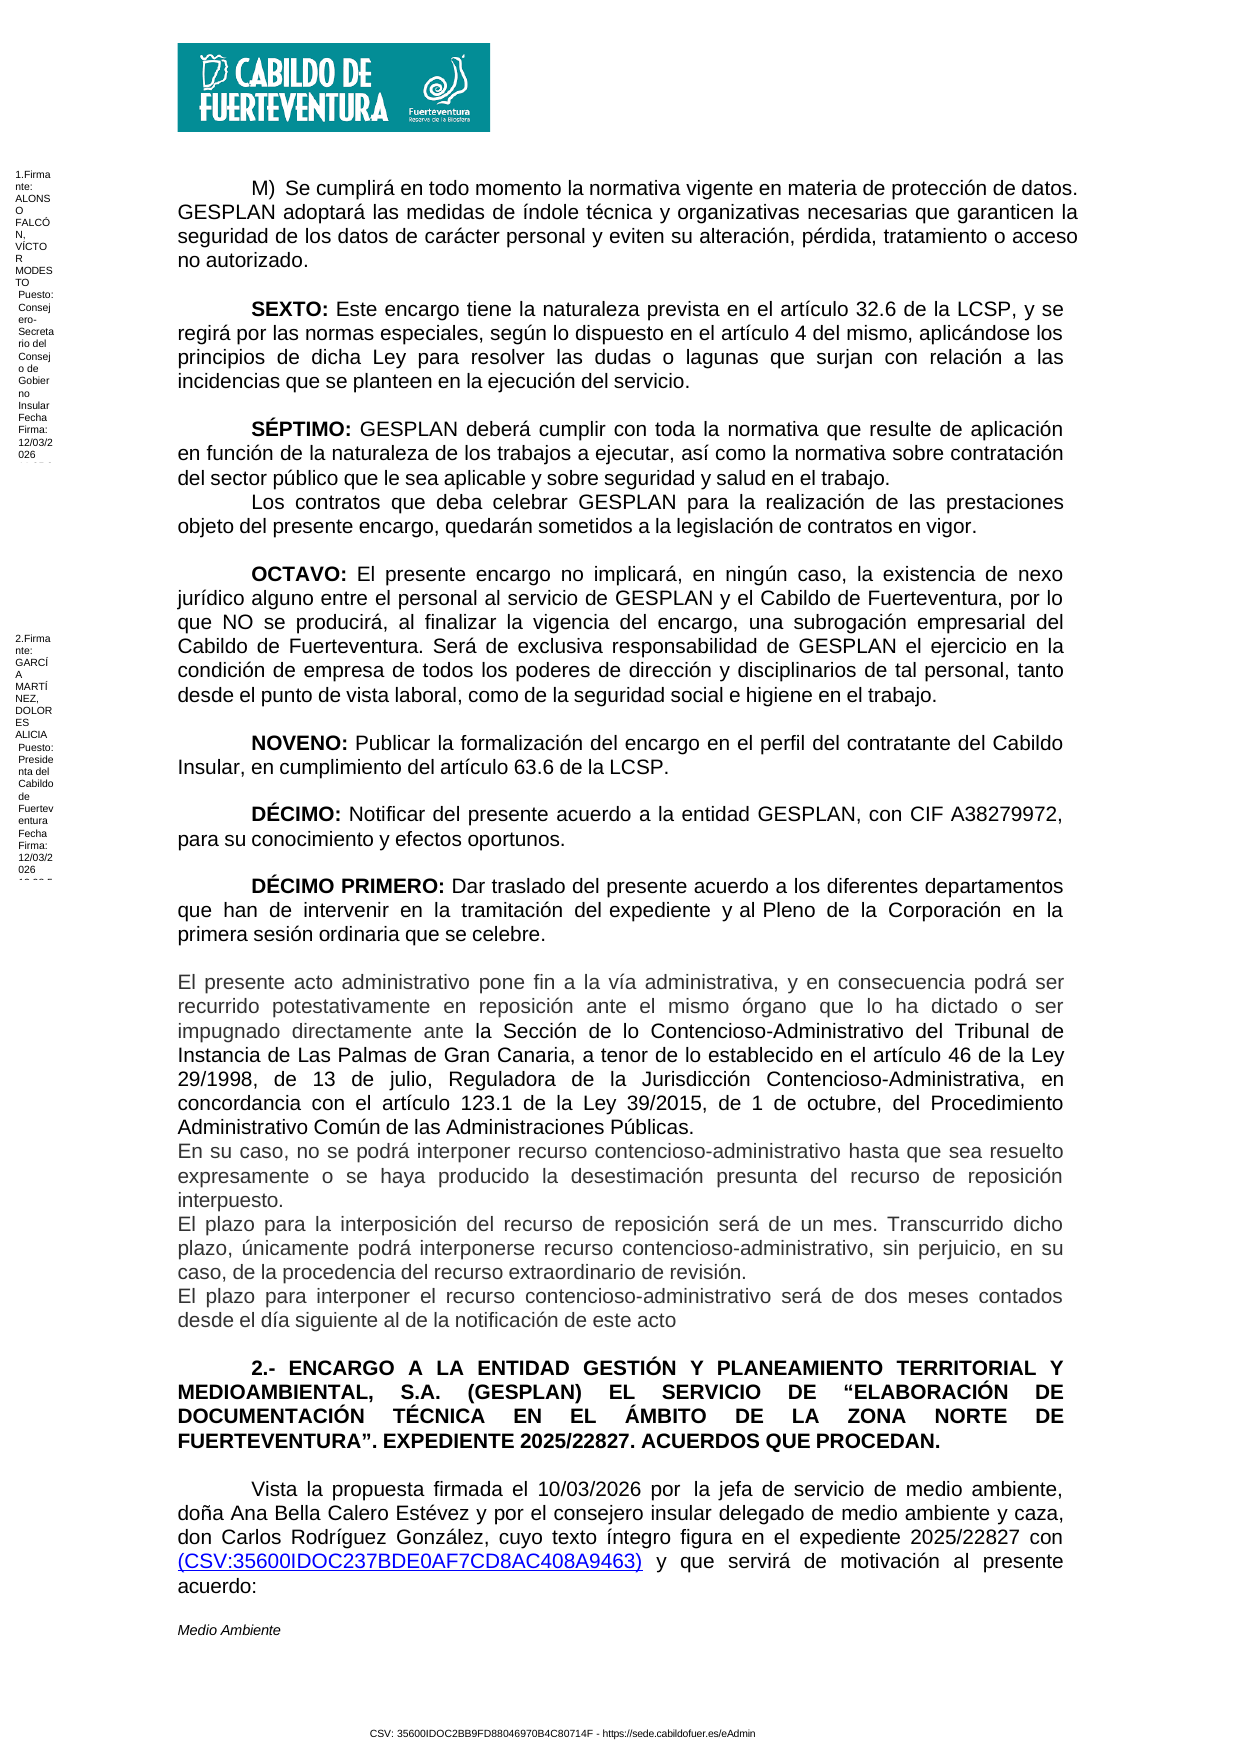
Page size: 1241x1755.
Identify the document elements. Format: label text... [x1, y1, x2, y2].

text SEXTO: Este encargo tiene la naturaleza prevista en el artículo 32.6 de la LCSP, y se regirá por las normas especiales, según lo dispuesto en el artículo 4 del mismo, aplicándose los principios de dicha Ley para resolver las dudas o lagunas que surjan con relación a las incidencias que se planteen en la ejecución del servicio. [177, 296, 1064, 393]
list Se cumplirá en todo momento la normativa vigente en materia de protección de datos. GESPLAN adoptará las medidas de índole técnica y organizativas necesarias que garanticen la seguridad de los datos de carácter personal y eviten su alteración, pérdida, tratamiento o acceso no autorizado. [177, 176, 1078, 272]
text OCTAVO: El presente encargo no implicará, en ningún caso, la existencia de nexo jurídico alguno entre el personal al servicio de GESPLAN y el Cabildo de Fuerteventura, por lo que NO se producirá, al finalizar la vigencia del encargo, una subrogación empresarial del Cabildo de Fuerteventura. Será de exclusiva responsabilidad de GESPLAN el ejercicio en la condición de empresa de todos los poderes de dirección y disciplinarios de tal personal, tanto desde el punto de vista laboral, como de la seguridad social e higiene en el trabajo. [177, 562, 1064, 707]
text Medio Ambiente [177, 1622, 1078, 1638]
text En su caso, no se podrá interponer recurso contencioso-administrativo hasta que sea resuelto expresamente o se haya producido la desestimación presunta del recurso de reposición interpuesto. [177, 1139, 1064, 1212]
text SÉPTIMO: GESPLAN deberá cumplir con toda la normativa que resulte de aplicación en función de la naturaleza de los trabajos a ejecutar, así como la normativa sobre contratación del sector público que le sea aplicable y sobre seguridad y salud en el trabajo. [177, 417, 1064, 489]
text DÉCIMO: Notificar del presente acuerdo a la entidad GESPLAN, con CIF A38279972, para su conocimiento y efectos oportunos. [177, 802, 1064, 851]
text Los contratos que deba celebrar GESPLAN para la realización de las prestaciones objeto del presente encargo, quedarán sometidos a la legislación de contratos en vigor. [177, 489, 1064, 538]
text NOVENO: Publicar la formalización del encargo en el perfil del contratante del Cabildo Insular, en cumplimiento del artículo 63.6 de la LCSP. [177, 730, 1064, 779]
list Puesto: Consejero-Secretario del Consejo de Gobierno Insular Fecha Firma: 12/03/2026 11:25:34 [18, 289, 54, 463]
list Puesto: Presidenta del Cabildo de Fuerteventura Fecha Firma: 12/03/2026 12:08:58 [18, 741, 54, 879]
list [13, 631, 54, 879]
list 2.Firmante: GARCÍA MARTÍNEZ, DOLORES ALICIA [15, 633, 54, 741]
text El plazo para la interposición del recurso de reposición será de un mes. Transcurrido dicho plazo, únicamente podrá interponerse recurso contencioso-administrativo, sin perjuicio, en su caso, de la procedencia del recurso extraordinario de revisión. [177, 1212, 1064, 1284]
text El presente acto administrativo pone fin a la vía administrativa, y en consecuencia podrá ser recurrido potestativamente en reposición ante el mismo órgano que lo ha dictado o ser impugnado directamente ante la Sección de lo Contencioso-Administrativo del Tribunal de Instancia de Las Palmas de Gran Canaria, a tenor de lo establecido en el artículo 46 de la Ley 29/1998, de 13 de julio, Reguladora de la Jurisdicción Contencioso-Administrativa, en concordancia con el artículo 123.1 de la Ley 39/2015, de 1 de octubre, del Procedimiento Administrativo Común de las Administraciones Públicas. [177, 970, 1064, 1139]
text Vista la propuesta firmada el 10/03/2026 por la jefa de servicio de medio ambiente, doña Ana Bella Calero Estévez y por el consejero insular delegado de medio ambiente y caza, don Carlos Rodríguez González, cuyo texto íntegro figura en el expediente 2025/22827 con (CSV:35600IDOC237BDE0AF7CD8AC408A9463) y que servirá de motivación al presente acuerdo: [177, 1477, 1064, 1597]
text El plazo para interponer el recurso contencioso-administrativo será de dos meses contados desde el día siguiente al de la notificación de este acto [177, 1284, 1064, 1332]
text DÉCIMO PRIMERO: Dar traslado del presente acuerdo a los diferentes departamentos que han de intervenir en la tramitación del expediente y al Pleno de la Corporación en la primera sesión ordinaria que se celebre. [177, 874, 1064, 946]
list 1.Firmante: ALONSO FALCÓN, VÍCTOR MODESTO [15, 169, 54, 288]
list [13, 167, 54, 463]
subtitle 2.- ENCARGO A LA ENTIDAD GESTIÓN Y PLANEAMIENTO TERRITORIAL Y MEDIOAMBIENTAL, S.A. (GESPLAN) EL SERVICIO DE “ELABORACIÓN DE DOCUMENTACIÓN TÉCNICA EN EL ÁMBITO DE LA ZONA NORTE DE FUERTEVENTURA”. EXPEDIENTE 2025/22827. ACUERDOS QUE PROCEDAN. [177, 1356, 1064, 1453]
